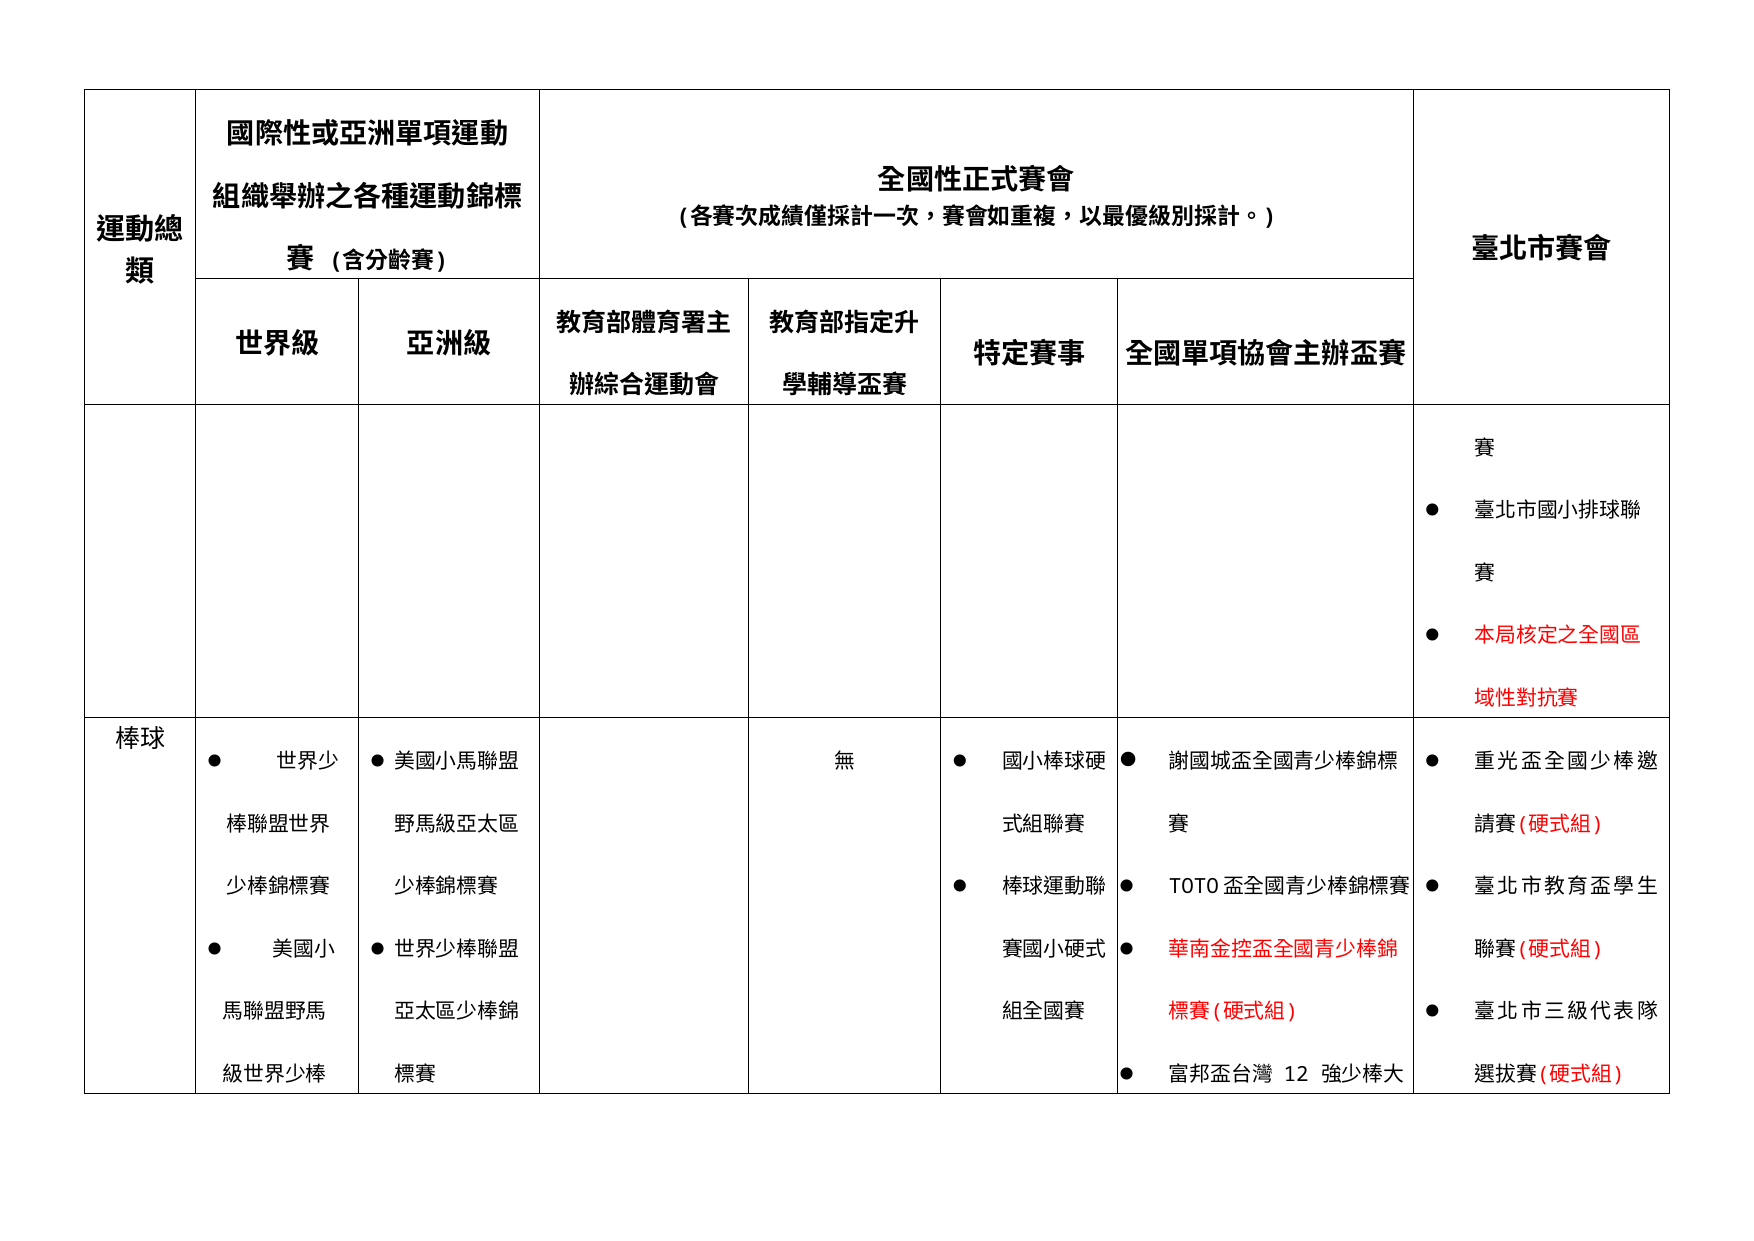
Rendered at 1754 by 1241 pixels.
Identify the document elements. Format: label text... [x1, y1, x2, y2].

table_cell 謝國城盃全國青少棒錦標賽 TOTO盃全國青少棒錦標賽 華南金控盃全國青少棒錦標賽(硬式組) 富邦盃台灣 12 強少棒大 [1118, 718, 1413, 1093]
table_cell [540, 718, 748, 1093]
table_cell 全國單項協會主辦盃賽 [1118, 279, 1413, 403]
table_cell 亞洲級 [359, 279, 539, 403]
table_cell 教育部體育署主辦綜合運動會 [540, 279, 748, 403]
table_cell [540, 405, 748, 717]
table_cell 國小棒球硬式組聯賽 棒球運動聯賽國小硬式組全國賽 [941, 718, 1117, 1093]
table_header 臺北市賽會 [1414, 90, 1669, 403]
table_cell 特定賽事 [941, 279, 1117, 403]
table_cell 世界少棒聯盟世界少棒錦標賽 美國小馬聯盟野馬級世界少棒錦標賽 世界盃少棒錦標賽 [196, 718, 358, 1093]
table_cell [749, 405, 940, 717]
table_cell [359, 405, 539, 717]
table_header 運動總類 [85, 90, 195, 403]
table_header 國際性或亞洲單項運動 組織舉辦之各種運動錦標賽 (含分齡賽) [196, 90, 539, 277]
table_cell 世界級 [196, 279, 358, 403]
table_header 全國性正式賽會 (各賽次成績僅採計一次，賽會如重複，以最優級別採計。) [540, 90, 1413, 277]
table_cell 無 [749, 718, 940, 1093]
table_cell [1118, 405, 1413, 717]
table_cell 臺北市暨全國青年盃排球賽 臺北市教育盃排球賽 臺北市青年盃排球賽 臺北市中正盃排球賽 臺北市國小排球聯賽 本局核定之全國區域性對抗賽 [1414, 405, 1669, 717]
table_cell 美國小馬聯盟野馬級亞太區少棒錦標賽 世界少棒聯盟亞太區少棒錦標賽 [359, 718, 539, 1093]
table_cell [85, 405, 195, 717]
table_cell 重光盃全國少棒邀請賽(硬式組) 臺北市教育盃學生聯賽(硬式組) 臺北市三級代表隊選拔賽(硬式組) 臺北市中正盃棒球錦標賽(硬式組) 陽明山盃三級棒球賽(硬式組) 棒球運動聯賽國小硬式組縣市賽(硬式組) 臺北市學生棒球秋季聯賽(硬式組) 本局核定之全國區域性對抗賽 [1414, 718, 1669, 1093]
table_cell 教育部指定升學輔導盃賽 [749, 279, 940, 403]
table_cell [941, 405, 1117, 717]
table_cell 棒球 [85, 718, 195, 1093]
table_cell [196, 405, 358, 717]
